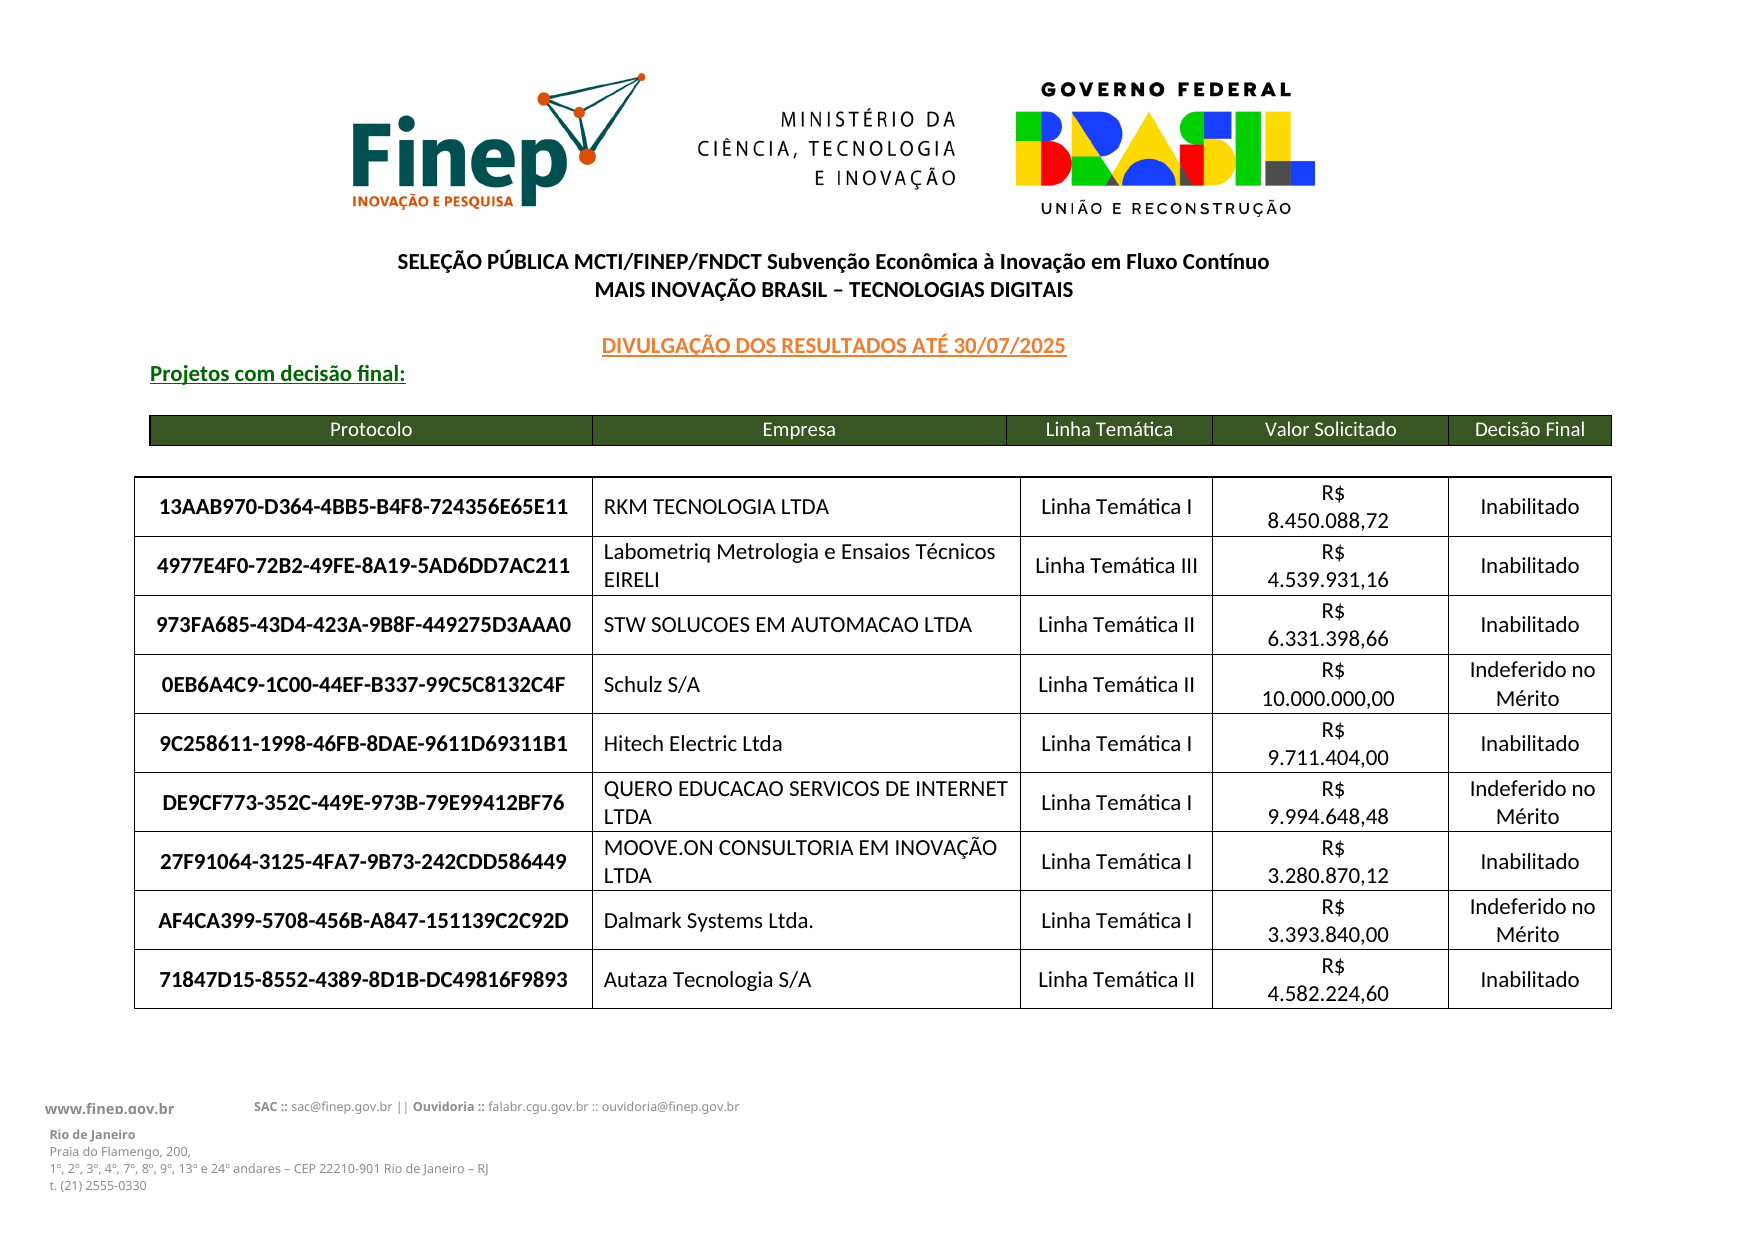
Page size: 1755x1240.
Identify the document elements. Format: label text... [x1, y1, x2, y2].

table_cell 71847D15-8552-4389-8D1B-DC49816F9893 [135, 950, 592, 1008]
table_cell R$ 10.000.000,00 [1213, 655, 1448, 713]
table_cell Linha Temática II [1021, 596, 1212, 654]
table_cell Linha Temática I [1021, 773, 1212, 831]
table_cell Dalmark Systems Ltda. [593, 891, 1020, 949]
table_cell 4977E4F0-72B2-49FE-8A19-5AD6DD7AC211 [135, 537, 592, 594]
table_cell R$ 4.582.224,60 [1213, 950, 1448, 1008]
table_cell Inabilitado [1449, 596, 1611, 654]
table_cell Inabilitado [1449, 950, 1611, 1008]
table_cell R$ 3.393.840,00 [1213, 891, 1448, 949]
table_cell DE9CF773-352C-449E-973B-79E99412BF76 [135, 773, 592, 831]
table_cell R$ 9.994.648,48 [1213, 773, 1448, 831]
table_cell Indeferido no Mérito [1449, 773, 1611, 831]
table_cell Schulz S/A [593, 655, 1020, 713]
table_header Linha Temática I [1021, 478, 1212, 536]
table_cell R$ 9.711.404,00 [1213, 714, 1448, 772]
table_cell Linha Temática II [1021, 950, 1212, 1008]
table_cell Inabilitado [1449, 714, 1611, 772]
table_cell AF4CA399-5708-456B-A847-151139C2C92D [135, 891, 592, 949]
table_cell Labometriq Metrologia e Ensaios Técnicos EIRELI [593, 537, 1020, 594]
table_cell 0EB6A4C9-1C00-44EF-B337-99C5C8132C4F [135, 655, 592, 713]
table_cell 9C258611-1998-46FB-8DAE-9611D69311B1 [135, 714, 592, 772]
table_cell Inabilitado [1449, 537, 1611, 594]
table_cell R$ 3.280.870,12 [1213, 832, 1448, 890]
table_cell Linha Temática II [1021, 655, 1212, 713]
table_cell Autaza Tecnologia S/A [593, 950, 1020, 1008]
table_header Inabilitado [1449, 478, 1611, 536]
table_cell QUERO EDUCACAO SERVICOS DE INTERNET LTDA [593, 773, 1020, 831]
table_cell R$ 6.331.398,66 [1213, 596, 1448, 654]
table_cell Linha Temática I [1021, 714, 1212, 772]
table_cell Indeferido no Mérito [1449, 655, 1611, 713]
table_cell Indeferido no Mérito [1449, 891, 1611, 949]
table_cell 973FA685-43D4-423A-9B8F-449275D3AAA0 [135, 596, 592, 654]
table_header RKM TECNOLOGIA LTDA [593, 478, 1020, 536]
table_cell Inabilitado [1449, 832, 1611, 890]
table_cell MOOVE.ON CONSULTORIA EM INOVAÇÃO LTDA [593, 832, 1020, 890]
table_cell Hitech Electric Ltda [593, 714, 1020, 772]
table_cell 27F91064-3125-4FA7-9B73-242CDD586449 [135, 832, 592, 890]
table_cell Linha Temática I [1021, 832, 1212, 890]
table_cell Linha Temática III [1021, 537, 1212, 594]
table_cell R$ 4.539.931,16 [1213, 537, 1448, 594]
table_cell Linha Temática I [1021, 891, 1212, 949]
table_cell STW SOLUCOES EM AUTOMACAO LTDA [593, 596, 1020, 654]
table_header R$ 8.450.088,72 [1213, 478, 1448, 536]
table_header 13AAB970-D364-4BB5-B4F8-724356E65E11 [135, 478, 592, 536]
